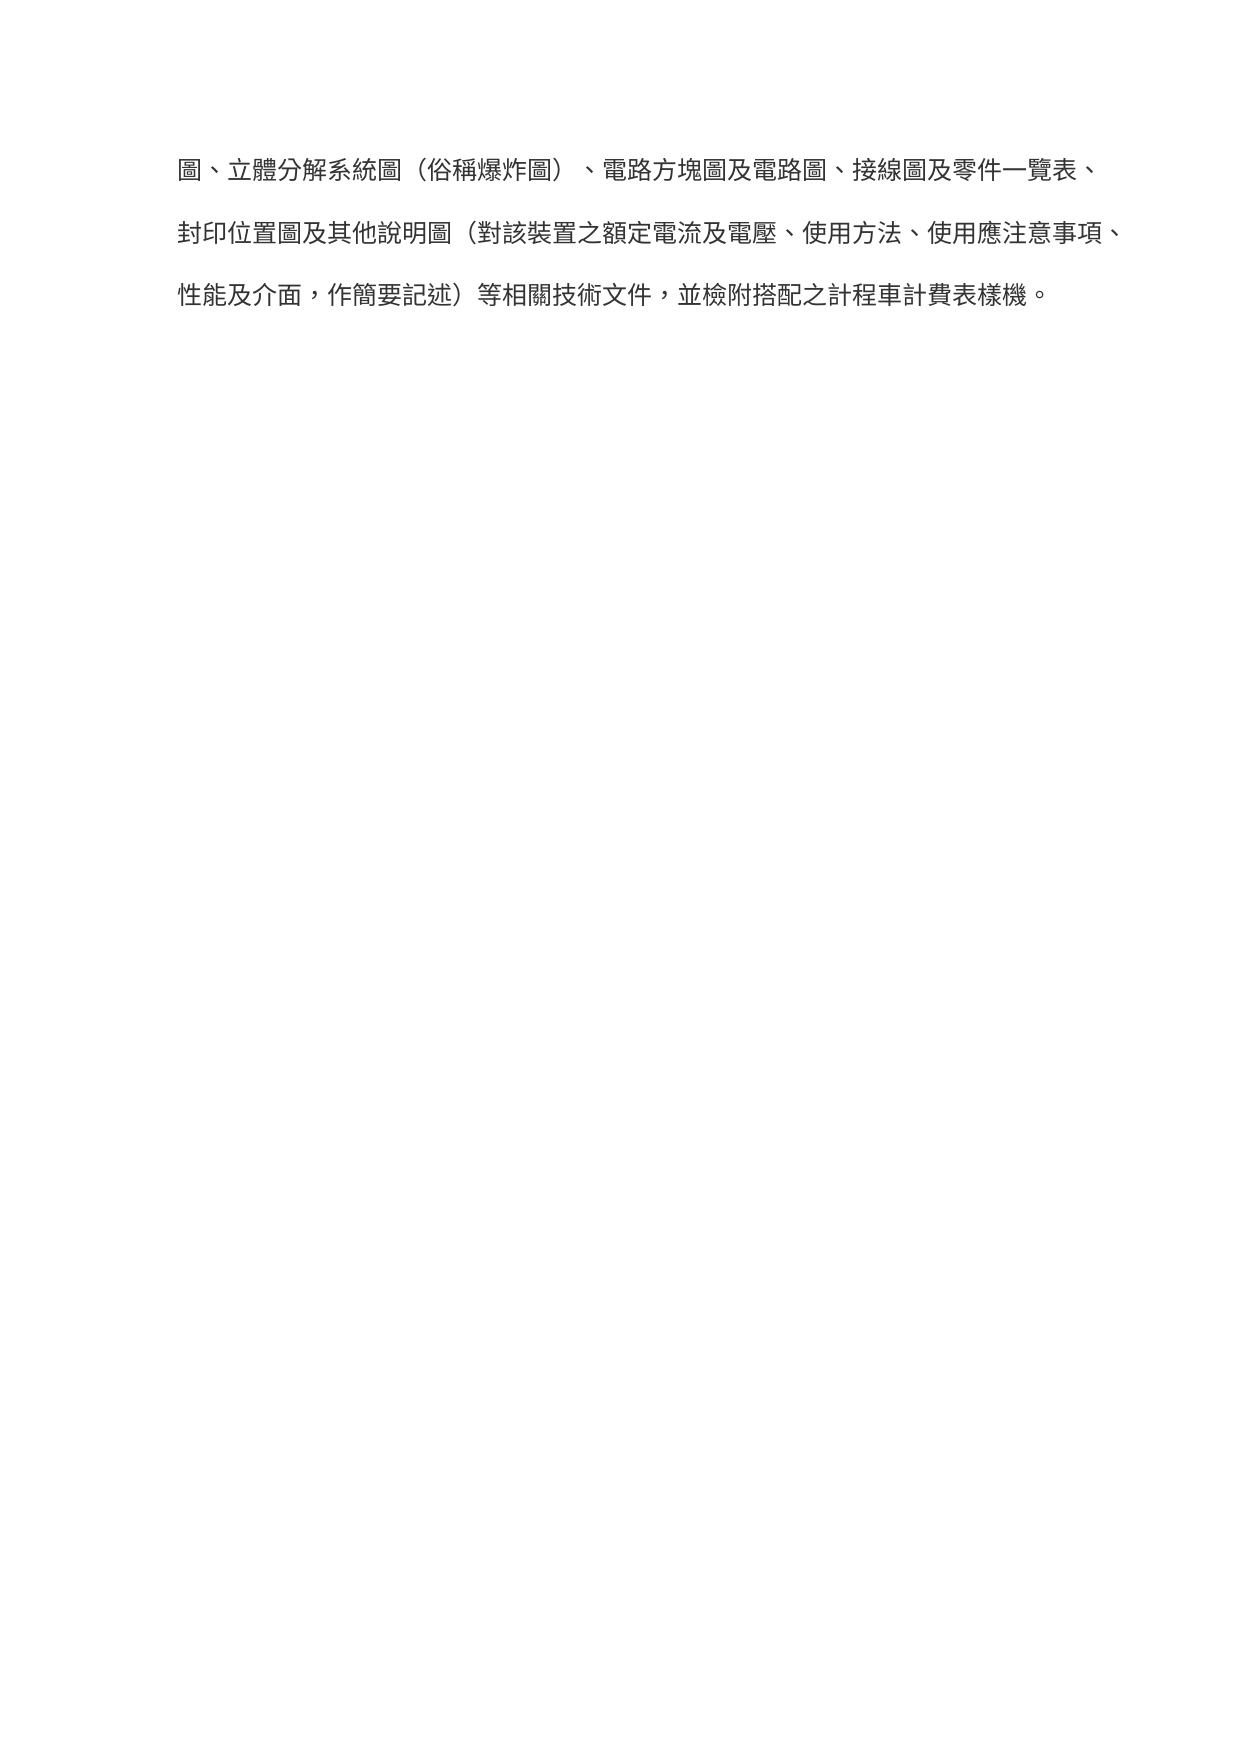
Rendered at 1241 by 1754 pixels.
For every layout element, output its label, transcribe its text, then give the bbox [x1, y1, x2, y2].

text 十、本裝置申請或變更功能確認時應檢具自行路徑測試報表（含第八點測試時之列印資料、測試次數與準確性說明）與測試結果符合第二點規定之切結書、操作說明書、高速公路通行費計費門架資料與費率更新方式說明書、封印式樣清冊、裝置之外觀照片（上、下、左、右、前、後共六面照片及標示與按鍵及加封處之特寫照片）、樣機結構尺度圖、立體分解系統圖（俗稱爆炸圖）、電路方塊圖及電路圖、接線圖及零件一覽表、封印位置圖及其他說明圖（對該裝置之額定電流及電壓、使用方法、使用應注意事項、性能及介面，作簡要記述）等相關技術文件，並檢附搭配之計程車計費表樣機。 [118, 127, 1122, 314]
